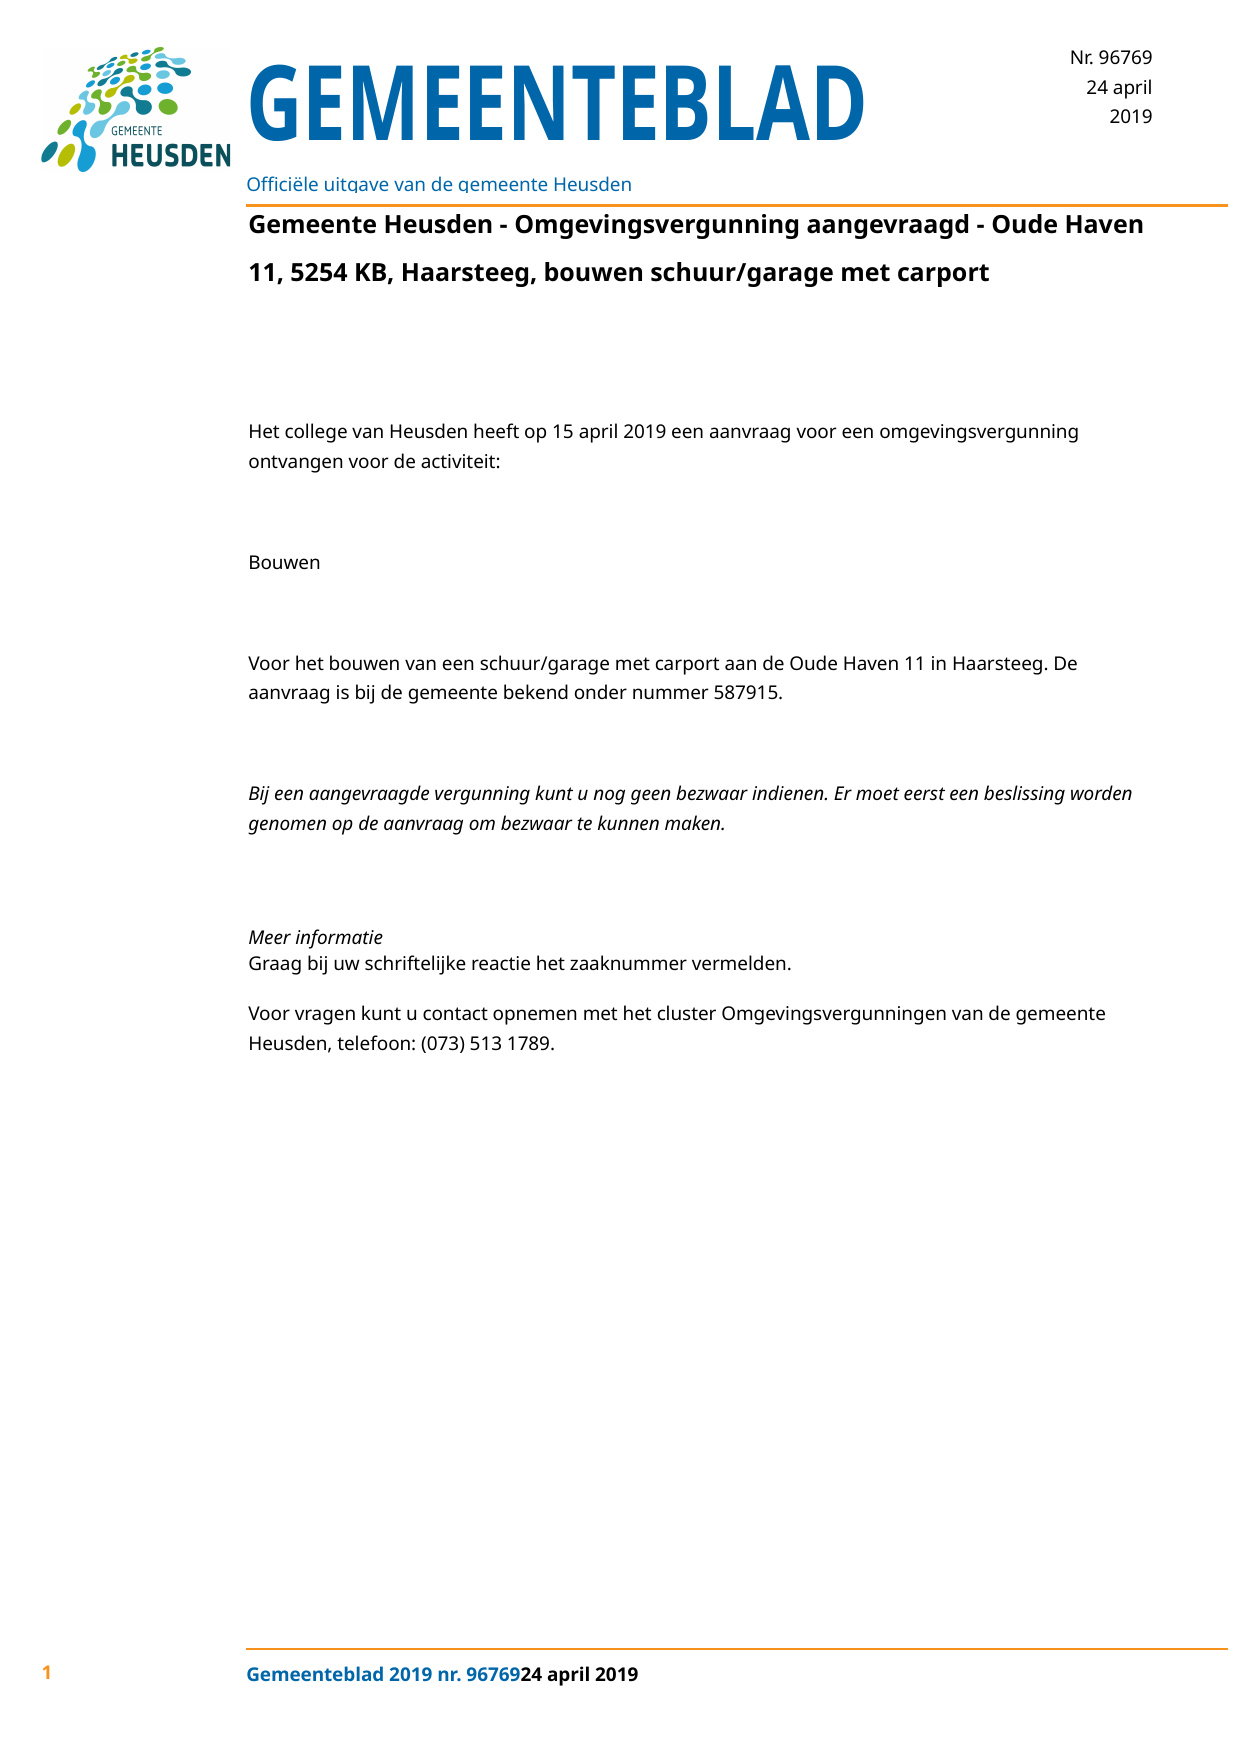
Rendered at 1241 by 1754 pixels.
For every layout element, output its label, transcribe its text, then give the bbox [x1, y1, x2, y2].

text Voor vragen kunt u contact opnemen met het cluster Omgevingsvergunningen van de gemeente Heusden, telefoon: (073) 513 1789. [248, 1001, 1152, 1056]
text Meer informatie [248, 924, 1152, 950]
text Het college van Heusden heeft op 15 april 2019 een aanvraag voor een omgevingsvergunning ontvangen voor de activiteit: [248, 419, 1152, 474]
text Voor het bouwen van een schuur/garage met carport aan de Oude Haven 11 in Haarsteeg. De aanvraag is bij de gemeente bekend onder nummer 587915. [248, 650, 1152, 705]
picture [41, 47, 231, 172]
text Bij een aangevraagde vergunning kunt u nog geen bezwaar indienen. Er moet eerst een beslissing worden genomen op de aanvraag om bezwaar te kunnen maken. [248, 780, 1152, 836]
text Bouwen [248, 549, 1152, 575]
text Graag bij uw schriftelijke reactie het zaaknummer vermelden. [248, 950, 1152, 976]
text Gemeente Heusden - Omgevingsvergunning aangevraagd - Oude Haven 11, 5254 KB, Haarsteeg, bouwen schuur/garage met carport [248, 207, 1152, 288]
